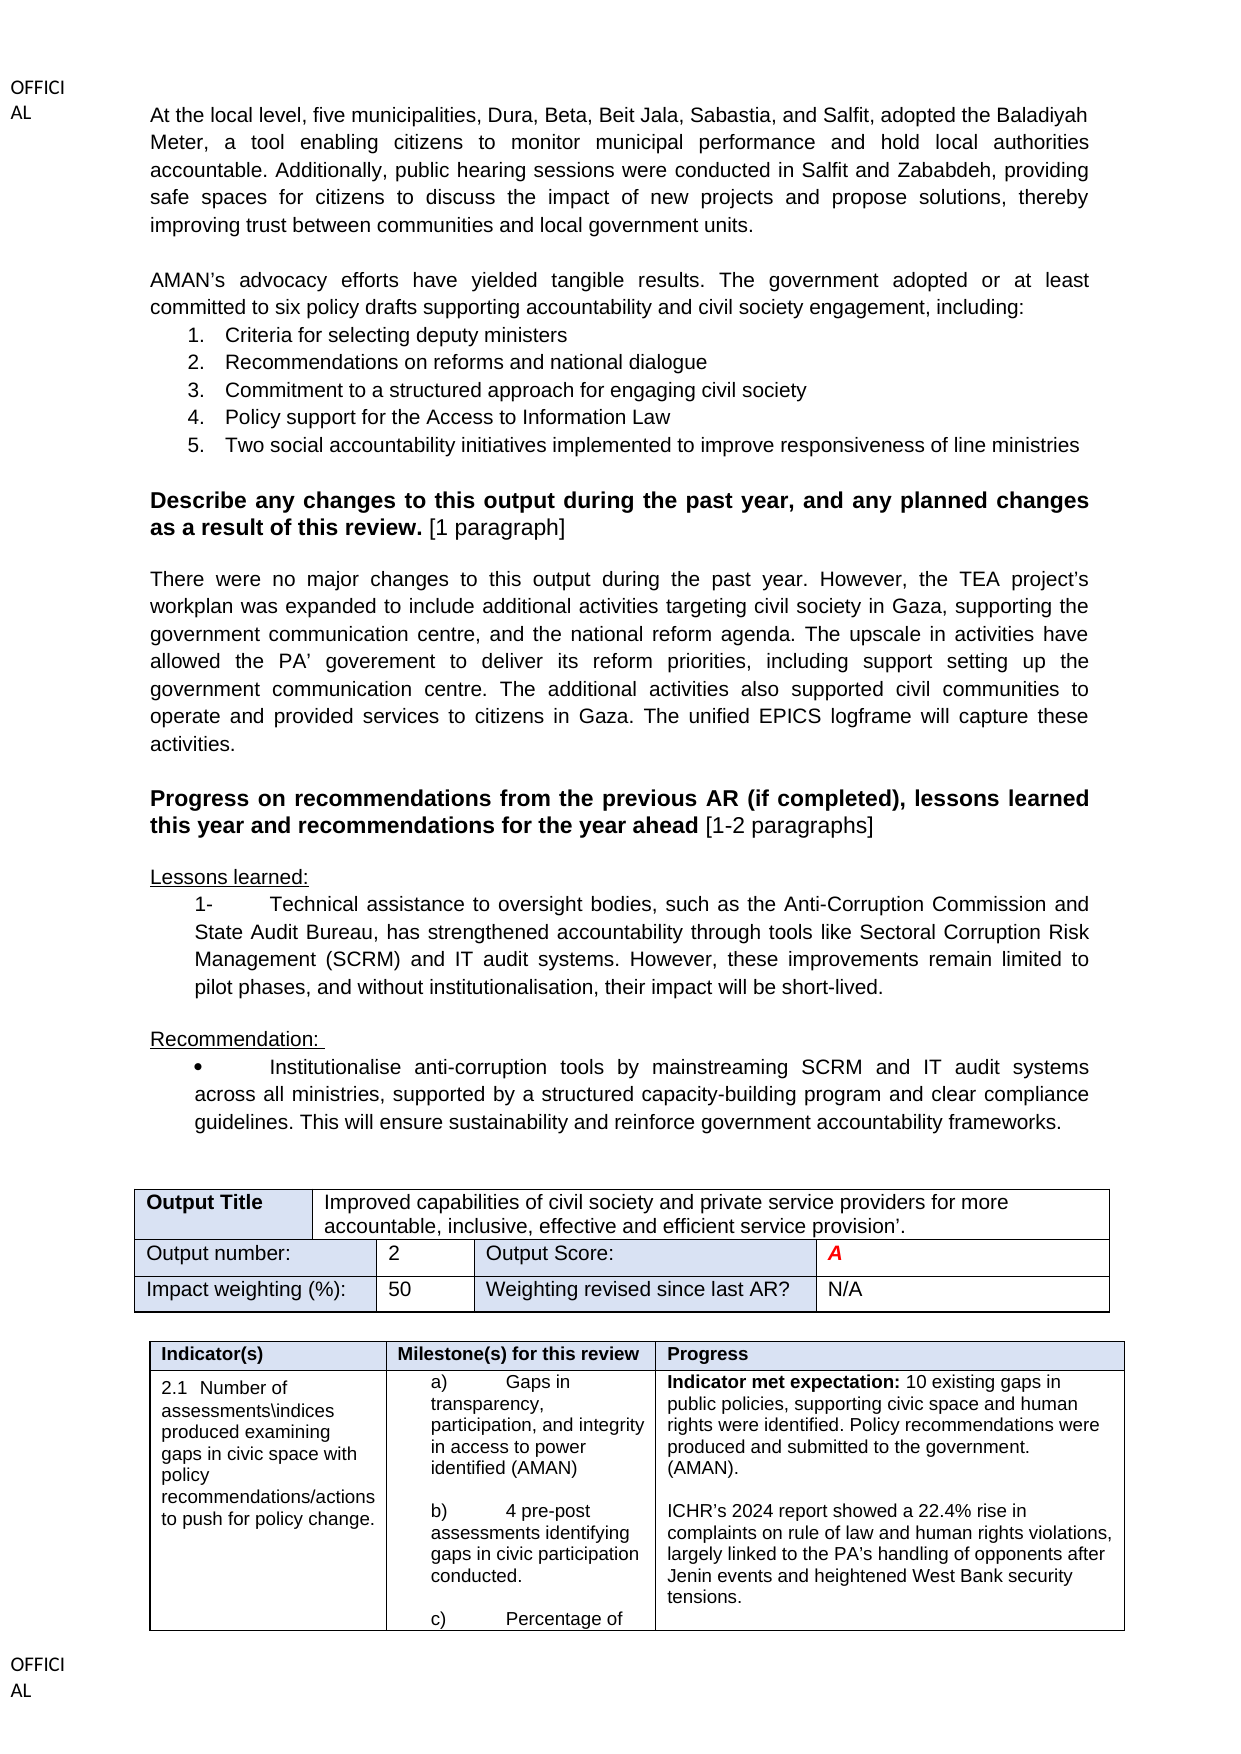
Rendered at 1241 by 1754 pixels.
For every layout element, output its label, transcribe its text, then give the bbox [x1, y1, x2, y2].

list Recommendations on reforms and national dialogue [187, 350, 1090, 374]
table_cell Output number: [135, 1240, 376, 1276]
table_header Improved capabilities of civil society and private service providers for more accountable, inclusive, effective and efficient service provision’. [313, 1190, 1109, 1239]
text Describe any changes to this output during the past year, and any planned changes as a result of this review. [1 paragraph] [150, 487, 1090, 540]
text Progress on recommendations from the previous AR (if completed), lessons learned this year and recommendations for the year ahead [1-2 paragraphs] [150, 785, 1090, 838]
table_cell N/A [817, 1277, 1109, 1311]
table_cell 2.1 Number of assessments\indices produced examining gaps in civic space with policy recommendations/actions to push for policy change. [151, 1371, 386, 1629]
table_cell Indicator met expectation: 10 existing gaps in public policies, supporting civic space and human rights were identified. Policy recommendations were produced and submitted to the government. (AMAN). ICHR’s 2024 report showed a 22.4% rise in complaints on rule of law and human rights violations, largely linked to the PA’s handling of opponents after Jenin events and heightened West Bank security tensions. [656, 1371, 1124, 1629]
table_header Indicator(s) [151, 1342, 386, 1370]
table_cell A [817, 1240, 1109, 1276]
text AMAN’s advocacy efforts have yielded tangible results. The government adopted or at least committed to six policy drafts supporting accountability and civil society engagement, including: [150, 267, 1090, 319]
text Lessons learned: [150, 864, 1090, 888]
list Policy support for the Access to Information Law [187, 405, 1090, 429]
table_header Milestone(s) for this review [387, 1342, 655, 1370]
table_header Output Title [135, 1190, 312, 1239]
table_cell 2 [377, 1240, 474, 1276]
list Two social accountability initiatives implemented to improve responsiveness of line ministries [187, 432, 1090, 456]
text Recommendation: [150, 1027, 1090, 1051]
table_cell 50 [377, 1277, 474, 1311]
table_header Progress [656, 1342, 1124, 1370]
table_cell Gaps in transparency, participation, and integrity in access to power identified (AMAN) 4 pre-post assessments identifying gaps in civic participation conducted. Percentage of [387, 1371, 655, 1629]
list Technical assistance to oversight bodies, such as the Anti-Corruption Commission and State Audit Bureau, has strengthened accountability through tools like Sectoral Corruption Risk Management (SCRM) and IT audit systems. However, these improvements remain limited to pilot phases, and without institutionalisation, their impact will be short-lived. [194, 892, 1090, 998]
table_cell Output Score: [475, 1240, 816, 1276]
table_cell Impact weighting (%): [135, 1277, 376, 1311]
list Institutionalise anti-corruption tools by mainstreaming SCRM and IT audit systems across all ministries, supported by a structured capacity-building program and clear compliance guidelines. This will ensure sustainability and reinforce government accountability frameworks. [194, 1054, 1090, 1133]
table_cell Weighting revised since last AR? [475, 1277, 816, 1311]
text At the local level, five municipalities, Dura, Beta, Beit Jala, Sabastia, and Salfit, adopted the Baladiyah Meter, a tool enabling citizens to monitor municipal performance and hold local authorities accountable. Additionally, public hearing sessions were conducted in Salfit and Zababdeh, providing safe spaces for citizens to discuss the impact of new projects and propose solutions, thereby improving trust between communities and local government units. [150, 102, 1090, 236]
list Criteria for selecting deputy ministers [187, 322, 1090, 346]
text There were no major changes to this output during the past year. However, the TEA project’s workplan was expanded to include additional activities targeting civil society in Gaza, supporting the government communication centre, and the national reform agenda. The upscale in activities have allowed the PA’ goverement to deliver its reform priorities, including support setting up the government communication centre. The additional activities also supported civil communities to operate and provided services to citizens in Gaza. The unified EPICS logframe will capture these activities. [150, 567, 1090, 756]
list Commitment to a structured approach for engaging civil society [187, 377, 1090, 401]
